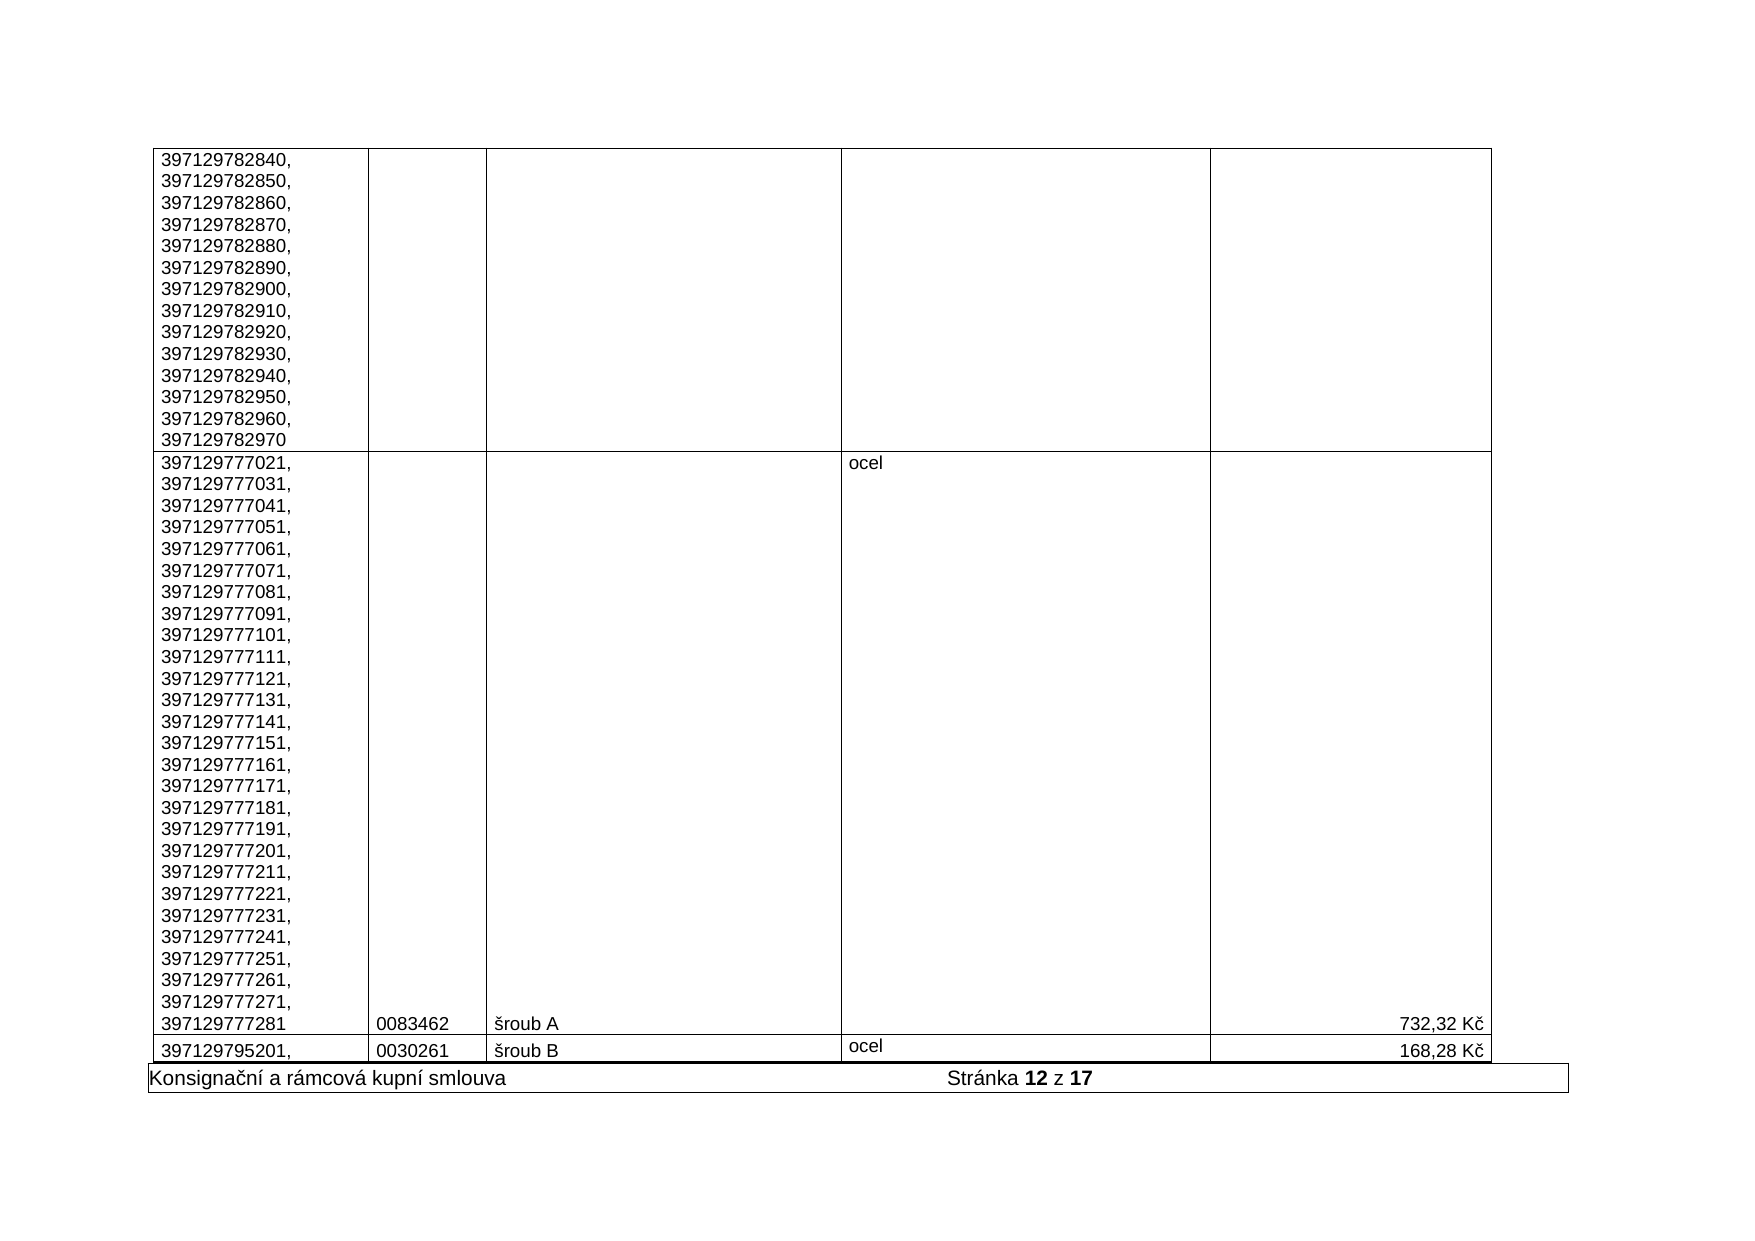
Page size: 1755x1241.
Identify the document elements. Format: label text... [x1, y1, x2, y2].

table_cell 0083462 [369, 452, 486, 1034]
table_cell šroub A [487, 452, 841, 1034]
table_cell 732,32 Kč [1211, 452, 1491, 1034]
table_cell [487, 149, 841, 451]
table_cell [1211, 149, 1491, 451]
table_cell ocel [842, 1035, 1210, 1061]
table_cell 397129795201, [154, 1035, 368, 1061]
table_cell 397129777021, 397129777031, 397129777041, 397129777051, 397129777061, 397129777071, 397129777081, 397129777091, 397129777101, 397129777111, 397129777121, 397129777131, 397129777141, 397129777151, 397129777161, 397129777171, 397129777181, 397129777191, 397129777201, 397129777211, 397129777221, 397129777231, 397129777241, 397129777251, 397129777261, 397129777271, 397129777281 [154, 452, 368, 1034]
table_cell [369, 149, 486, 451]
table_cell 0030261 [369, 1035, 486, 1061]
table_cell 168,28 Kč [1211, 1035, 1491, 1061]
table_cell 397129782840, 397129782850, 397129782860, 397129782870, 397129782880, 397129782890, 397129782900, 397129782910, 397129782920, 397129782930, 397129782940, 397129782950, 397129782960, 397129782970 [154, 149, 368, 451]
table_cell [842, 149, 1210, 451]
table_cell šroub B [487, 1035, 841, 1061]
table_cell ocel [842, 452, 1210, 1034]
